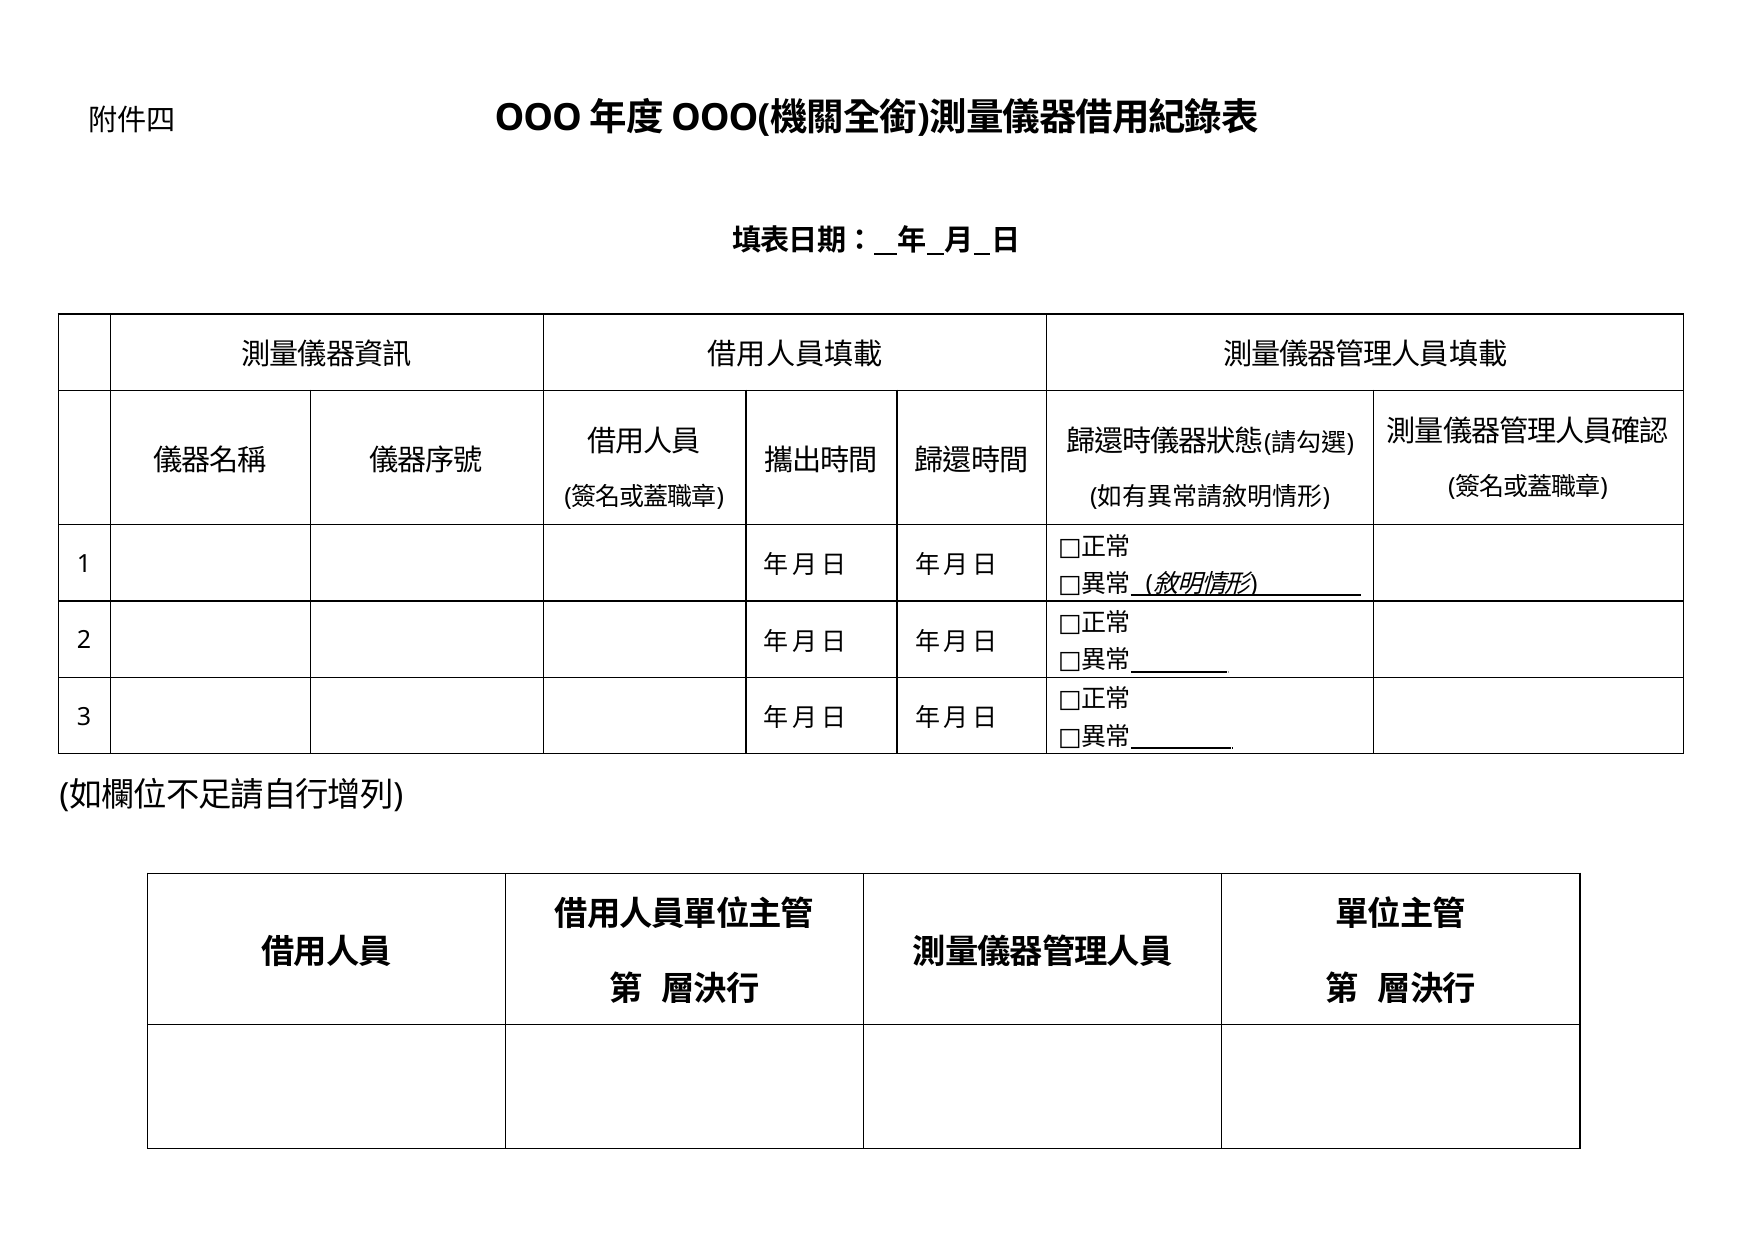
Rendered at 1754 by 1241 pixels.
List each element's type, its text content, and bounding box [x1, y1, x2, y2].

table_cell 3 [59, 678, 110, 753]
table_cell 歸還時儀器狀態(請勾選) (如有異常請敘明情形) [1047, 391, 1373, 524]
table_header 測量儀器管理人員填載 [1047, 315, 1683, 389]
table_cell 年 月 日 [747, 525, 896, 600]
table_cell □正常 □異常 [1047, 678, 1373, 753]
table_header 單位主管 第 層決行 [1222, 874, 1579, 1024]
table_cell [1374, 525, 1683, 600]
table_cell 年 月 日 [898, 602, 1046, 677]
table_cell 2 [59, 602, 110, 677]
table_cell 借用人員 (簽名或蓋職章) [544, 391, 745, 524]
table_header [59, 315, 110, 389]
table_cell 儀器序號 [311, 391, 543, 524]
text (如欄位不足請自行增列) [59, 754, 1695, 829]
text 附件四 [88, 96, 214, 138]
table_cell [311, 678, 543, 753]
table_cell [544, 525, 745, 600]
table_cell 儀器名稱 [111, 391, 310, 524]
table_cell 年 月 日 [898, 678, 1046, 753]
table_cell [864, 1025, 1221, 1148]
table_cell [111, 678, 310, 753]
table_cell 攜出時間 [747, 391, 896, 524]
table_header 借用人員填載 [544, 315, 1046, 389]
table_cell 測量儀器管理人員確認 (簽名或蓋職章) [1374, 391, 1683, 524]
table_cell [544, 602, 745, 677]
table_cell [148, 1025, 505, 1148]
table_cell [506, 1025, 863, 1148]
text OOO年度OOO(機關全銜)測量儀器借用紀錄表 [59, 76, 1695, 151]
table_cell [111, 525, 310, 600]
table_cell □正常 □異常 (敘明情形) [1047, 525, 1373, 600]
table_header 測量儀器管理人員 [864, 874, 1221, 1024]
table_cell 歸還時間 [898, 391, 1046, 524]
table_cell [544, 678, 745, 753]
table_cell [1374, 678, 1683, 753]
table_cell 年 月 日 [898, 525, 1046, 600]
table_header 借用人員 [148, 874, 505, 1024]
table_header 測量儀器資訊 [111, 315, 543, 389]
table_header 借用人員單位主管 第 層決行 [506, 874, 863, 1024]
table_cell 1 [59, 525, 110, 600]
table_cell [111, 602, 310, 677]
table_cell [59, 391, 110, 524]
table_cell 年 月 日 [747, 678, 896, 753]
text 填表日期： 年 月 日 [59, 200, 1695, 275]
table_cell □正常 □異常 [1047, 602, 1373, 677]
table_cell 年 月 日 [747, 602, 896, 677]
table_cell [311, 602, 543, 677]
table_cell [1222, 1025, 1579, 1148]
table_cell [311, 525, 543, 600]
table_cell [1374, 602, 1683, 677]
